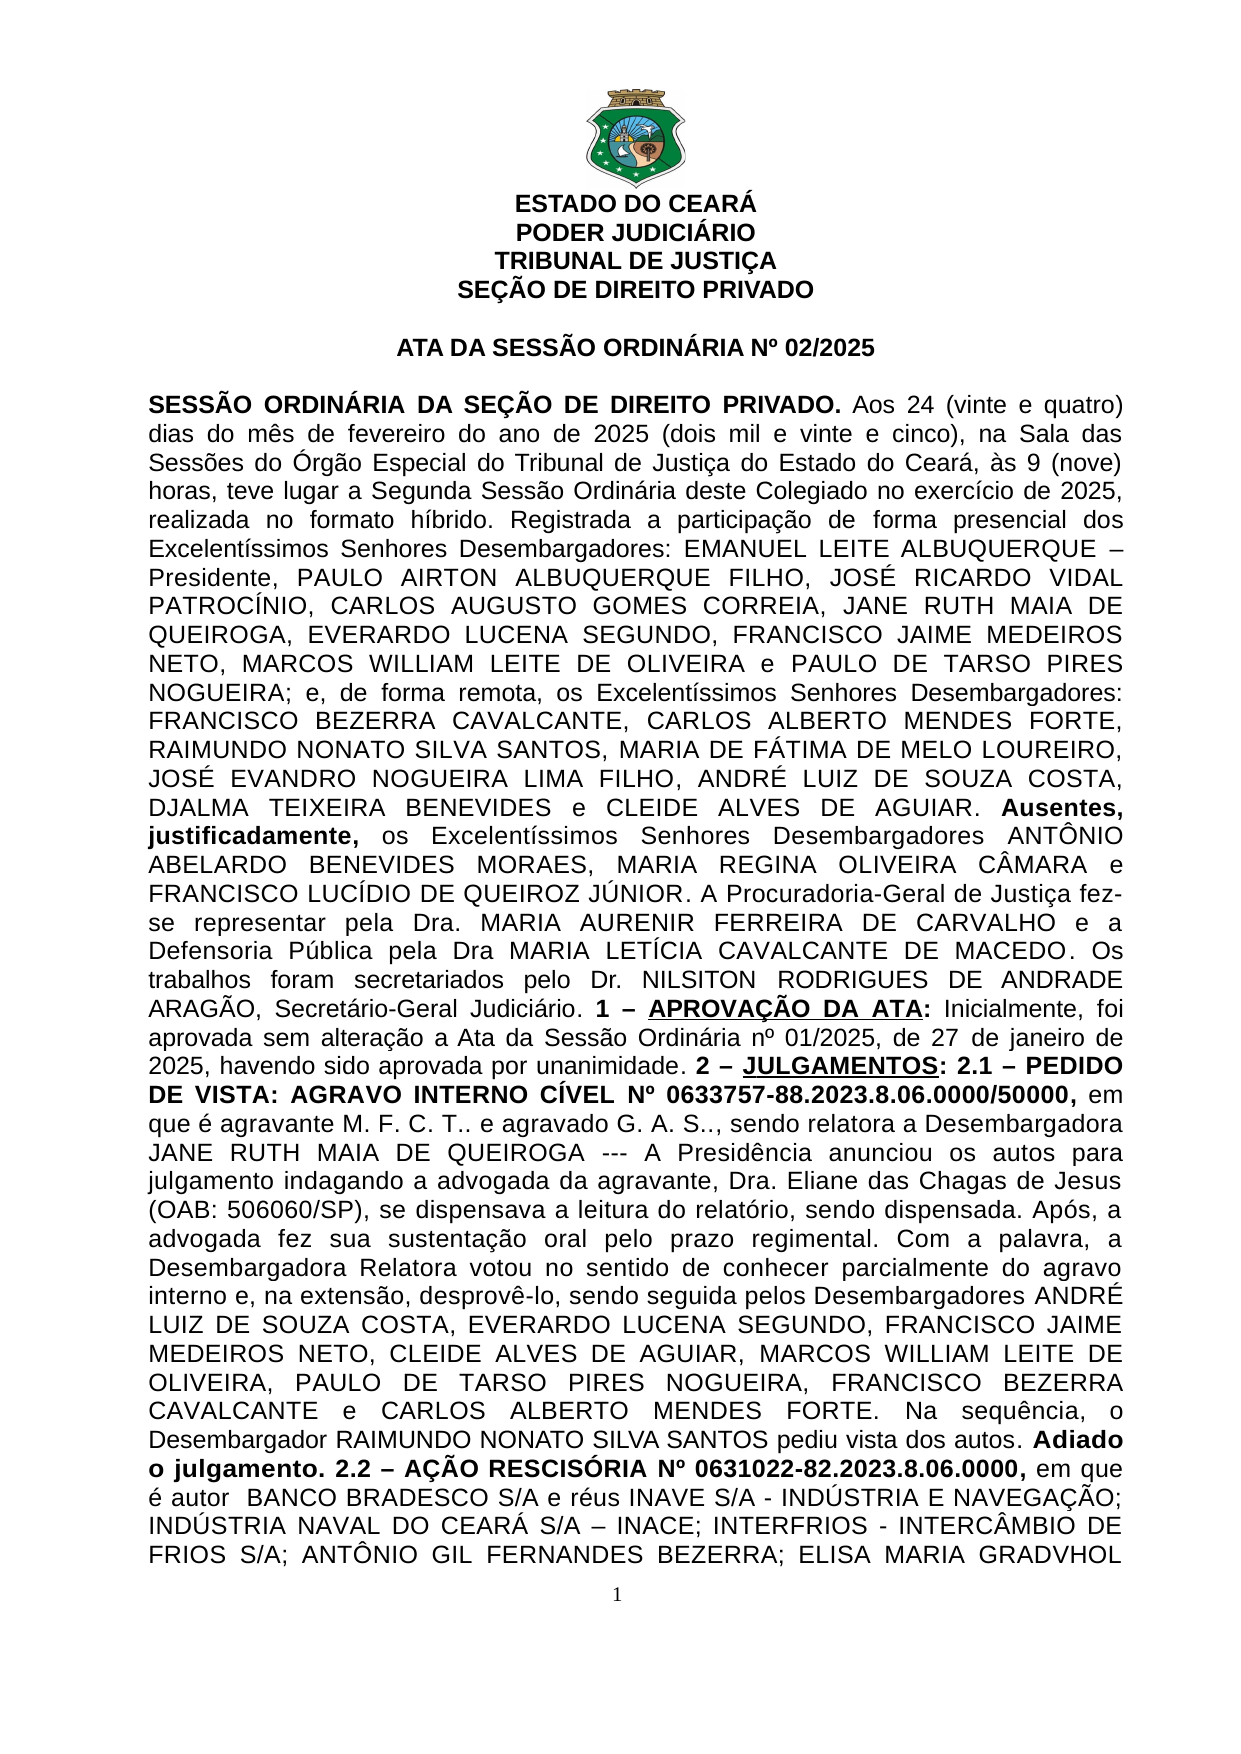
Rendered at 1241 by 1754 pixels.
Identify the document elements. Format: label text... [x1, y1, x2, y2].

text ESTADO DO CEARÁ [148, 189, 1123, 218]
text ATA DA SESSÃO ORDINÁRIA Nº 02/2025 [148, 333, 1123, 361]
text TRIBUNAL DE JUSTIÇA [148, 246, 1123, 275]
text SESSÃO ORDINÁRIA DA SEÇÃO DE DIREITO PRIVADO. Aos 24 (vinte e quatro) dias do mês de fevereiro do ano de 2025 (dois mil e vinte e cinco), na Sala das Sessões do Órgão Especial do Tribunal de Justiça do Estado do Ceará, às 9 (nove) horas, teve lugar a Segunda Sessão Ordinária deste Colegiado no exercício de 2025, realizada no formato híbrido. Registrada a participação de forma presencial dos Excelentíssimos Senhores Desembargadores: EMANUEL LEITE ALBUQUERQUE – Presidente, PAULO AIRTON ALBUQUERQUE FILHO, JOSÉ RICARDO VIDAL PATROCÍNIO, CARLOS AUGUSTO GOMES CORREIA, JANE RUTH MAIA DE QUEIROGA, EVERARDO LUCENA SEGUNDO, FRANCISCO JAIME MEDEIROS NETO, MARCOS WILLIAM LEITE DE OLIVEIRA e PAULO DE TARSO PIRES NOGUEIRA; e, de forma remota, os Excelentíssimos Senhores Desembargadores: FRANCISCO BEZERRA CAVALCANTE, CARLOS ALBERTO MENDES FORTE, RAIMUNDO NONATO SILVA SANTOS, MARIA DE FÁTIMA DE MELO LOUREIRO, JOSÉ EVANDRO NOGUEIRA LIMA FILHO, ANDRÉ LUIZ DE SOUZA COSTA, DJALMA TEIXEIRA BENEVIDES e CLEIDE ALVES DE AGUIAR. Ausentes, justificadamente, os Excelentíssimos Senhores Desembargadores ANTÔNIO ABELARDO BENEVIDES MORAES, MARIA REGINA OLIVEIRA CÂMARA e FRANCISCO LUCÍDIO DE QUEIROZ JÚNIOR. A Procuradoria-Geral de Justiça fez-se representar pela Dra. MARIA AURENIR FERREIRA DE CARVALHO e a Defensoria Pública pela Dra MARIA LETÍCIA CAVALCANTE DE MACEDO. Os trabalhos foram secretariados pelo Dr. NILSITON RODRIGUES DE ANDRADE ARAGÃO, Secretário-Geral Judiciário. 1 – APROVAÇÃO DA ATA: Inicialmente, foi aprovada sem alteração a Ata da Sessão Ordinária nº 01/2025, de 27 de janeiro de 2025, havendo sido aprovada por unanimidade. 2 – JULGAMENTOS: 2.1 – PEDIDO DE VISTA: AGRAVO INTERNO CÍVEL Nº 0633757-88.2023.8.06.0000/50000, em que é agravante M. F. C. T.. e agravado G. A. S.., sendo relatora a Desembargadora JANE RUTH MAIA DE QUEIROGA --- A Presidência anunciou os autos para julgamento indagando a advogada da agravante, Dra. Eliane das Chagas de Jesus (OAB: 506060/SP), se dispensava a leitura do relatório, sendo dispensada. Após, a advogada fez sua sustentação oral pelo prazo regimental. Com a palavra, a Desembargadora Relatora votou no sentido de conhecer parcialmente do agravo interno e, na extensão, desprovê-lo, sendo seguida pelos Desembargadores ANDRÉ LUIZ DE SOUZA COSTA, EVERARDO LUCENA SEGUNDO, FRANCISCO JAIME MEDEIROS NETO, CLEIDE ALVES DE AGUIAR, MARCOS WILLIAM LEITE DE OLIVEIRA, PAULO DE TARSO PIRES NOGUEIRA, FRANCISCO BEZERRA CAVALCANTE e CARLOS ALBERTO MENDES FORTE. Na sequência, o Desembargador RAIMUNDO NONATO SILVA SANTOS pediu vista dos autos. Adiado o julgamento. 2.2 – AÇÃO RESCISÓRIA Nº 0631022-82.2023.8.06.0000, em que é autor BANCO BRADESCO S/A e réus INAVE S/A - INDÚSTRIA E NAVEGAÇÃO; INDÚSTRIA NAVAL DO CEARÁ S/A – INACE; INTERFRIOS - INTERCÂMBIO DE FRIOS S/A; ANTÔNIO GIL FERNANDES BEZERRA; ELISA MARIA GRADVHOL [148, 390, 1123, 1569]
text PODER JUDICIÁRIO [148, 218, 1123, 246]
text SEÇÃO DE DIREITO PRIVADO [148, 275, 1123, 304]
